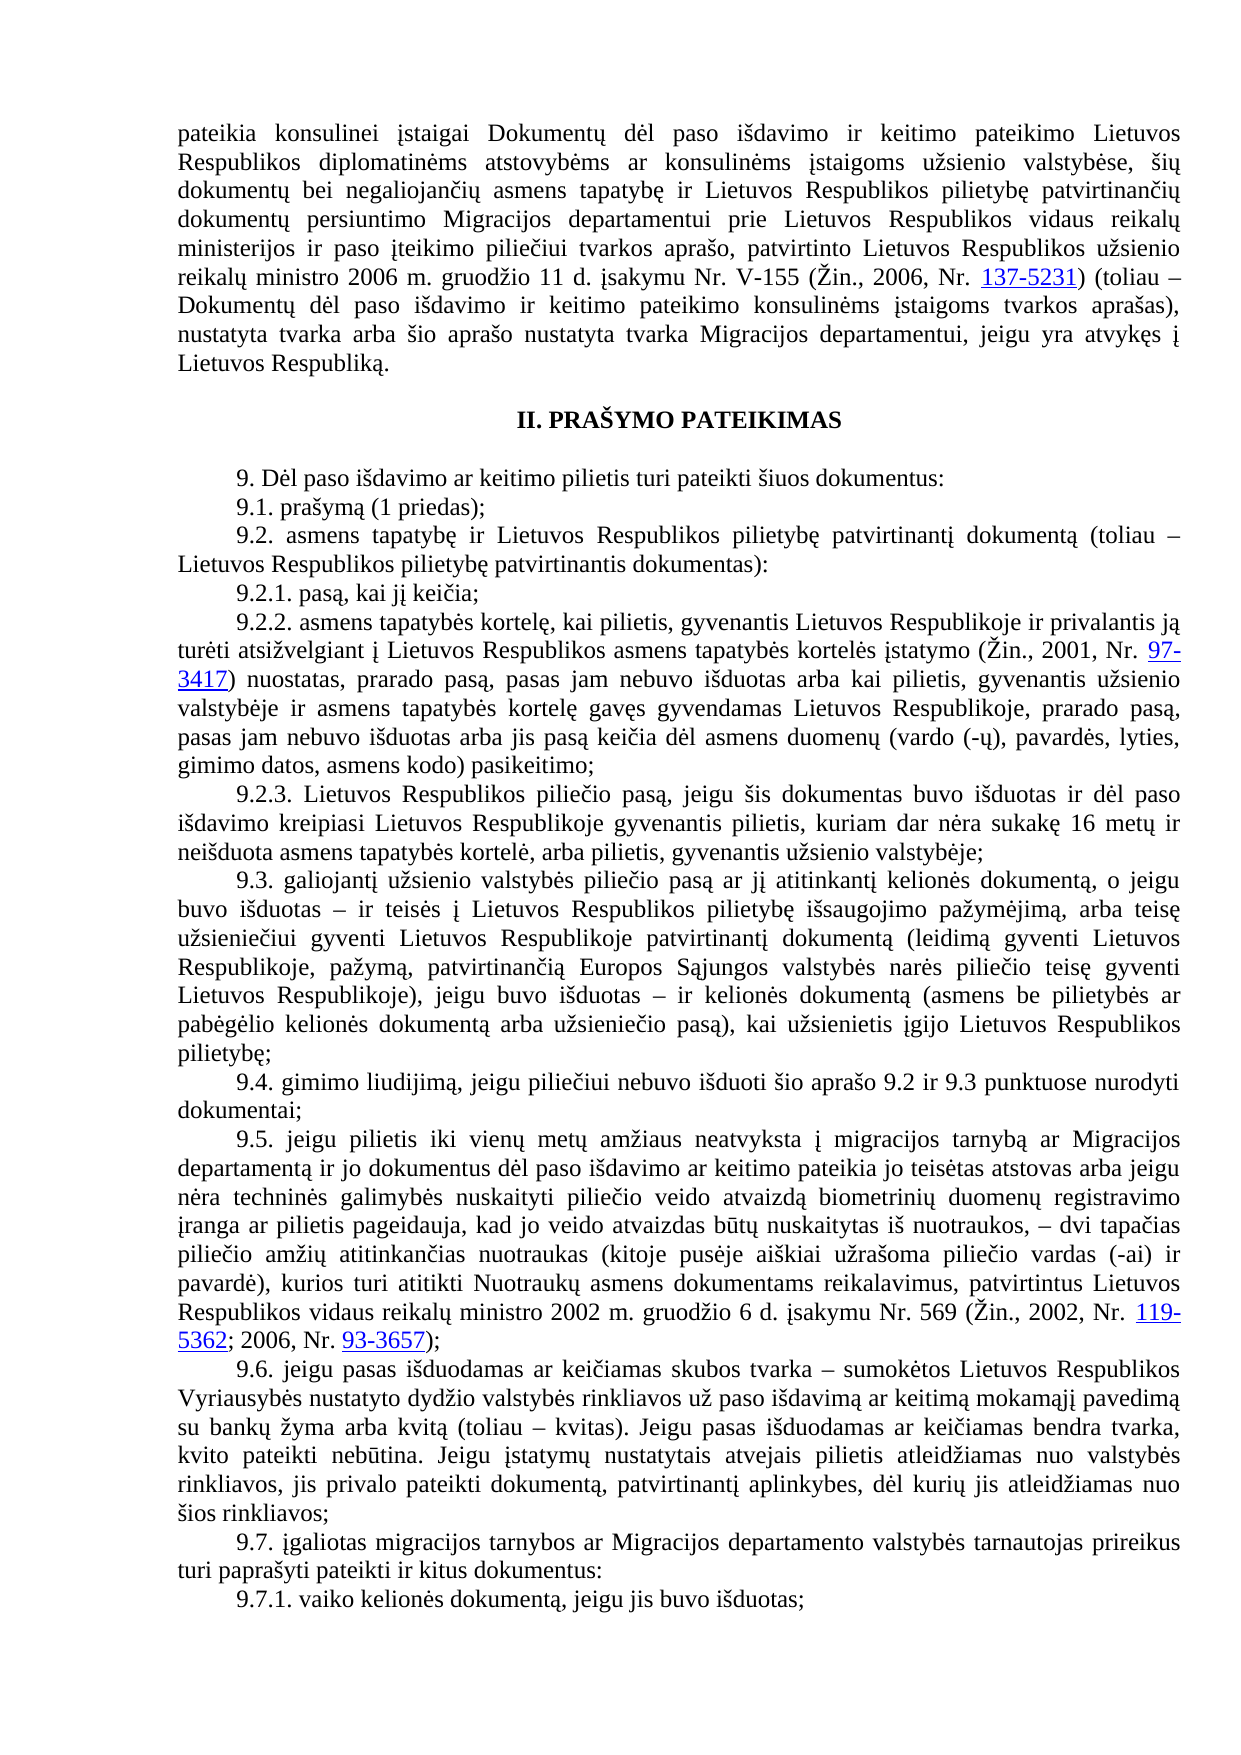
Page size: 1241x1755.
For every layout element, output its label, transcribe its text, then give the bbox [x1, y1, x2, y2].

text 9.2.3. Lietuvos Respublikos piliečio pasą, jeigu šis dokumentas buvo išduotas ir dėl paso išdavimo kreipiasi Lietuvos Respublikoje gyvenantis pilietis, kuriam dar nėra sukakę 16 metų ir neišduota asmens tapatybės kortelė, arba pilietis, gyvenantis užsienio valstybėje; [177, 779, 1181, 866]
text 9.7. įgaliotas migracijos tarnybos ar Migracijos departamento valstybės tarnautojas prireikus turi paprašyti pateikti ir kitus dokumentus: [177, 1527, 1181, 1584]
text 9.2.2. asmens tapatybės kortelę, kai pilietis, gyvenantis Lietuvos Respublikoje ir privalantis ją turėti atsižvelgiant į Lietuvos Respublikos asmens tapatybės kortelės įstatymo (Žin., 2001, Nr. 97-3417) nuostatas, prarado pasą, pasas jam nebuvo išduotas arba kai pilietis, gyvenantis užsienio valstybėje ir asmens tapatybės kortelę gavęs gyvendamas Lietuvos Respublikoje, prarado pasą, pasas jam nebuvo išduotas arba jis pasą keičia dėl asmens duomenų (vardo (-ų), pavardės, lyties, gimimo datos, asmens kodo) pasikeitimo; [177, 607, 1181, 779]
text 9.3. galiojantį užsienio valstybės piliečio pasą ar jį atitinkantį kelionės dokumentą, o jeigu buvo išduotas – ir teisės į Lietuvos Respublikos pilietybę išsaugojimo pažymėjimą, arba teisę užsieniečiui gyventi Lietuvos Respublikoje patvirtinantį dokumentą (leidimą gyventi Lietuvos Respublikoje, pažymą, patvirtinančią Europos Sąjungos valstybės narės piliečio teisę gyventi Lietuvos Respublikoje), jeigu buvo išduotas – ir kelionės dokumentą (asmens be pilietybės ar pabėgėlio kelionės dokumentą arba užsieniečio pasą), kai užsienietis įgijo Lietuvos Respublikos pilietybę; [177, 866, 1181, 1067]
text 9. Dėl paso išdavimo ar keitimo pilietis turi pateikti šiuos dokumentus: [177, 463, 1181, 492]
text pateikia konsulinei įstaigai Dokumentų dėl paso išdavimo ir keitimo pateikimo Lietuvos Respublikos diplomatinėms atstovybėms ar konsulinėms įstaigoms užsienio valstybėse, šių dokumentų bei negaliojančių asmens tapatybę ir Lietuvos Respublikos pilietybę patvirtinančių dokumentų persiuntimo Migracijos departamentui prie Lietuvos Respublikos vidaus reikalų ministerijos ir paso įteikimo piliečiui tvarkos aprašo, patvirtinto Lietuvos Respublikos užsienio reikalų ministro 2006 m. gruodžio 11 d. įsakymu Nr. V-155 (Žin., 2006, Nr. 137-5231) (toliau – Dokumentų dėl paso išdavimo ir keitimo pateikimo konsulinėms įstaigoms tvarkos aprašas), nustatyta tvarka arba šio aprašo nustatyta tvarka Migracijos departamentui, jeigu yra atvykęs į Lietuvos Respubliką. [177, 118, 1181, 377]
text 9.7.1. vaiko kelionės dokumentą, jeigu jis buvo išduotas; [177, 1584, 1181, 1613]
text 9.6. jeigu pasas išduodamas ar keičiamas skubos tvarka – sumokėtos Lietuvos Respublikos Vyriausybės nustatyto dydžio valstybės rinkliavos už paso išdavimą ar keitimą mokamąjį pavedimą su bankų žyma arba kvitą (toliau – kvitas). Jeigu pasas išduodamas ar keičiamas bendra tvarka, kvito pateikti nebūtina. Jeigu įstatymų nustatytais atvejais pilietis atleidžiamas nuo valstybės rinkliavos, jis privalo pateikti dokumentą, patvirtinantį aplinkybes, dėl kurių jis atleidžiamas nuo šios rinkliavos; [177, 1354, 1181, 1527]
text 9.2. asmens tapatybę ir Lietuvos Respublikos pilietybę patvirtinantį dokumentą (toliau – Lietuvos Respublikos pilietybę patvirtinantis dokumentas): [177, 521, 1181, 578]
text 9.5. jeigu pilietis iki vienų metų amžiaus neatvyksta į migracijos tarnybą ar Migracijos departamentą ir jo dokumentus dėl paso išdavimo ar keitimo pateikia jo teisėtas atstovas arba jeigu nėra techninės galimybės nuskaityti piliečio veido atvaizdą biometrinių duomenų registravimo įranga ar pilietis pageidauja, kad jo veido atvaizdas būtų nuskaitytas iš nuotraukos, – dvi tapačias piliečio amžių atitinkančias nuotraukas (kitoje pusėje aiškiai užrašoma piliečio vardas (-ai) ir pavardė), kurios turi atitikti Nuotraukų asmens dokumentams reikalavimus, patvirtintus Lietuvos Respublikos vidaus reikalų ministro 2002 m. gruodžio 6 d. įsakymu Nr. 569 (Žin., 2002, Nr. 119-5362; 2006, Nr. 93-3657); [177, 1124, 1181, 1354]
text 9.4. gimimo liudijimą, jeigu piliečiui nebuvo išduoti šio aprašo 9.2 ir 9.3 punktuose nurodyti dokumentai; [177, 1067, 1181, 1124]
text 9.2.1. pasą, kai jį keičia; [177, 578, 1181, 607]
text II. PRAŠYMO PATEIKIMAS [177, 406, 1181, 434]
text 9.1. prašymą (1 priedas); [177, 492, 1181, 521]
